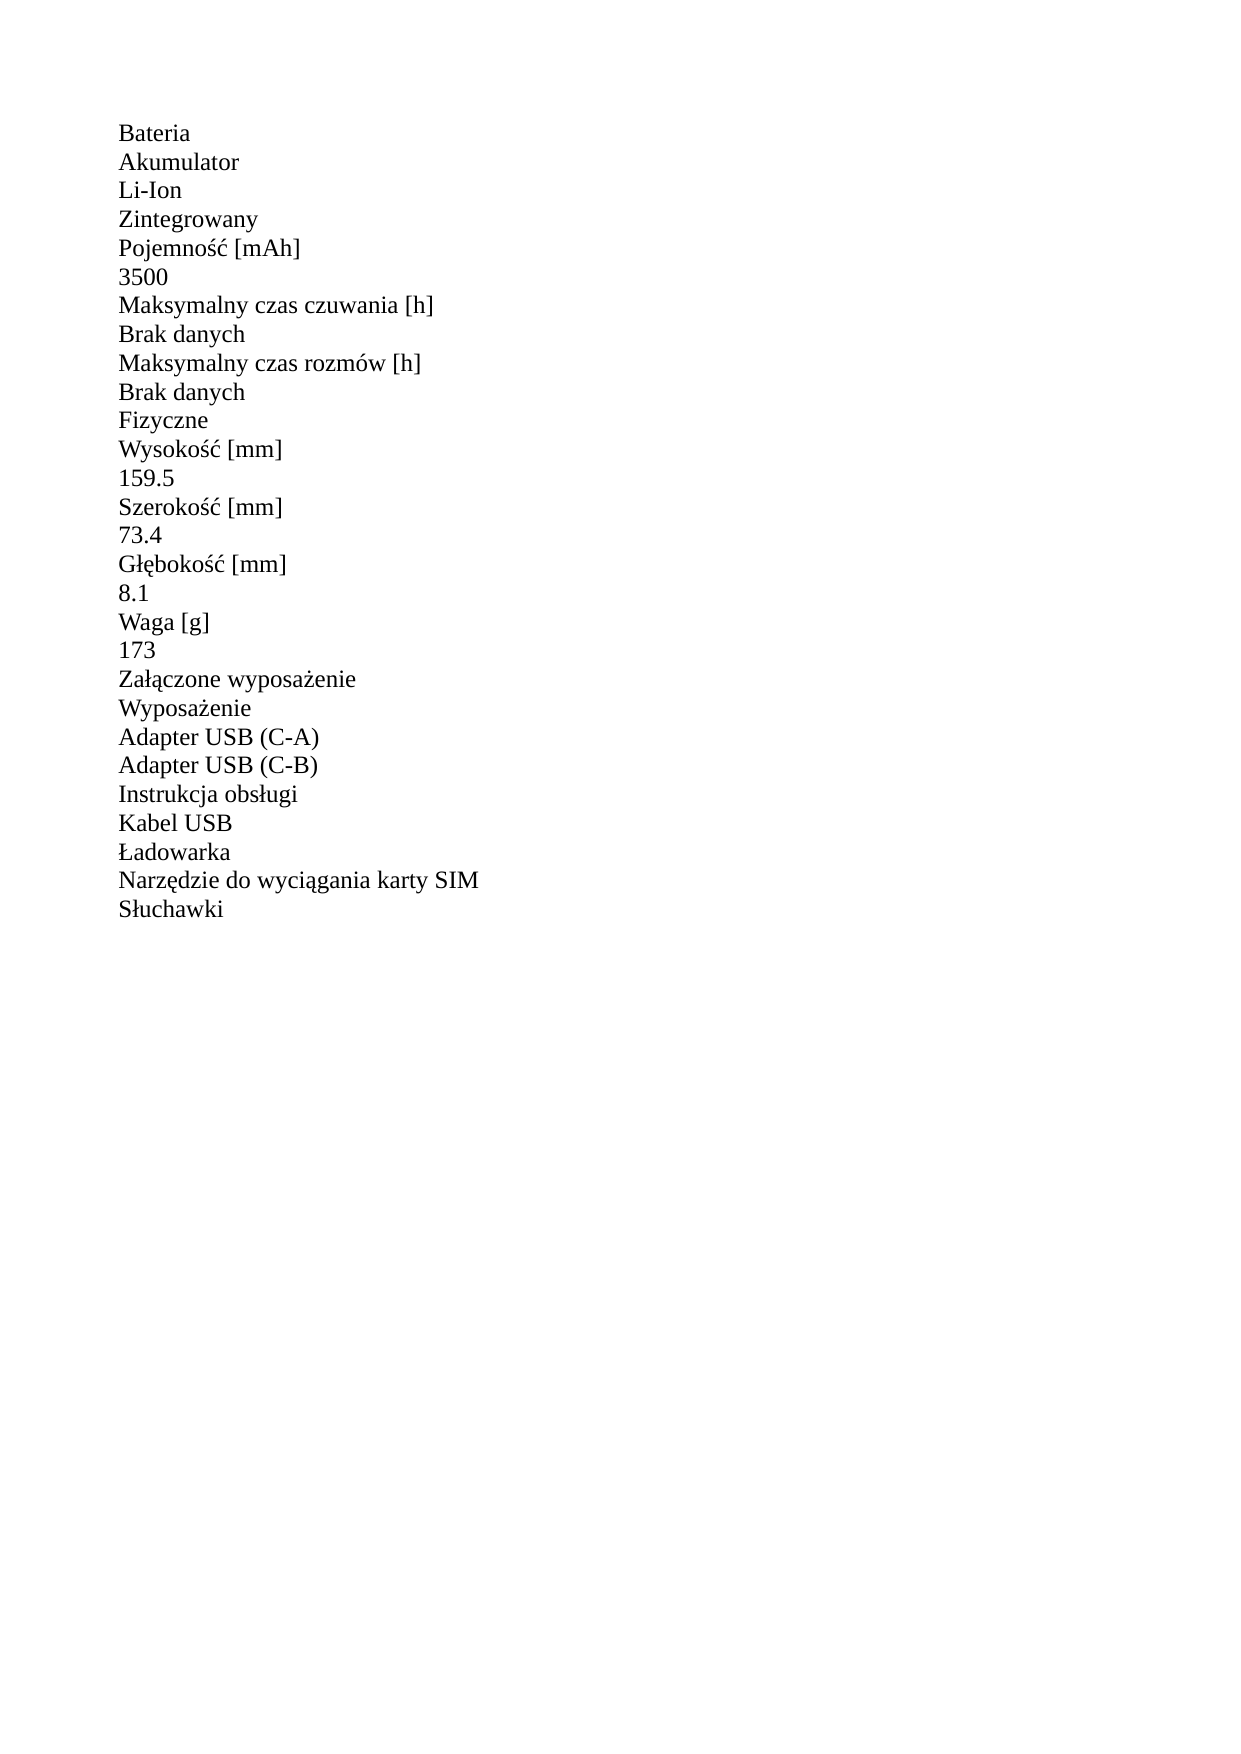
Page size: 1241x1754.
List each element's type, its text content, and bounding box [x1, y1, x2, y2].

text Słuchawki [118, 894, 1122, 923]
text Bateria [118, 118, 1122, 147]
text Brak danych [118, 377, 1122, 406]
text Głębokość [mm] [118, 549, 1122, 578]
text 73.4 [118, 521, 1122, 549]
text Ładowarka [118, 837, 1122, 866]
text 8.1 [118, 578, 1122, 607]
text Zintegrowany [118, 204, 1122, 233]
text Załączone wyposażenie [118, 664, 1122, 693]
text 159.5 [118, 463, 1122, 492]
text 3500 [118, 262, 1122, 291]
text Waga [g] [118, 607, 1122, 636]
text Akumulator [118, 147, 1122, 176]
text 173 [118, 636, 1122, 664]
text Adapter USB (C-A) [118, 722, 1122, 751]
text Narzędzie do wyciągania karty SIM [118, 866, 1122, 894]
text Wyposażenie [118, 693, 1122, 722]
text Instrukcja obsługi [118, 779, 1122, 808]
text Adapter USB (C-B) [118, 751, 1122, 779]
text Wysokość [mm] [118, 434, 1122, 463]
text Li-Ion [118, 176, 1122, 204]
text Szerokość [mm] [118, 492, 1122, 521]
text Kabel USB [118, 808, 1122, 837]
text Brak danych [118, 319, 1122, 348]
text Fizyczne [118, 406, 1122, 434]
text Maksymalny czas czuwania [h] [118, 291, 1122, 319]
text Maksymalny czas rozmów [h] [118, 348, 1122, 377]
text Pojemność [mAh] [118, 233, 1122, 262]
